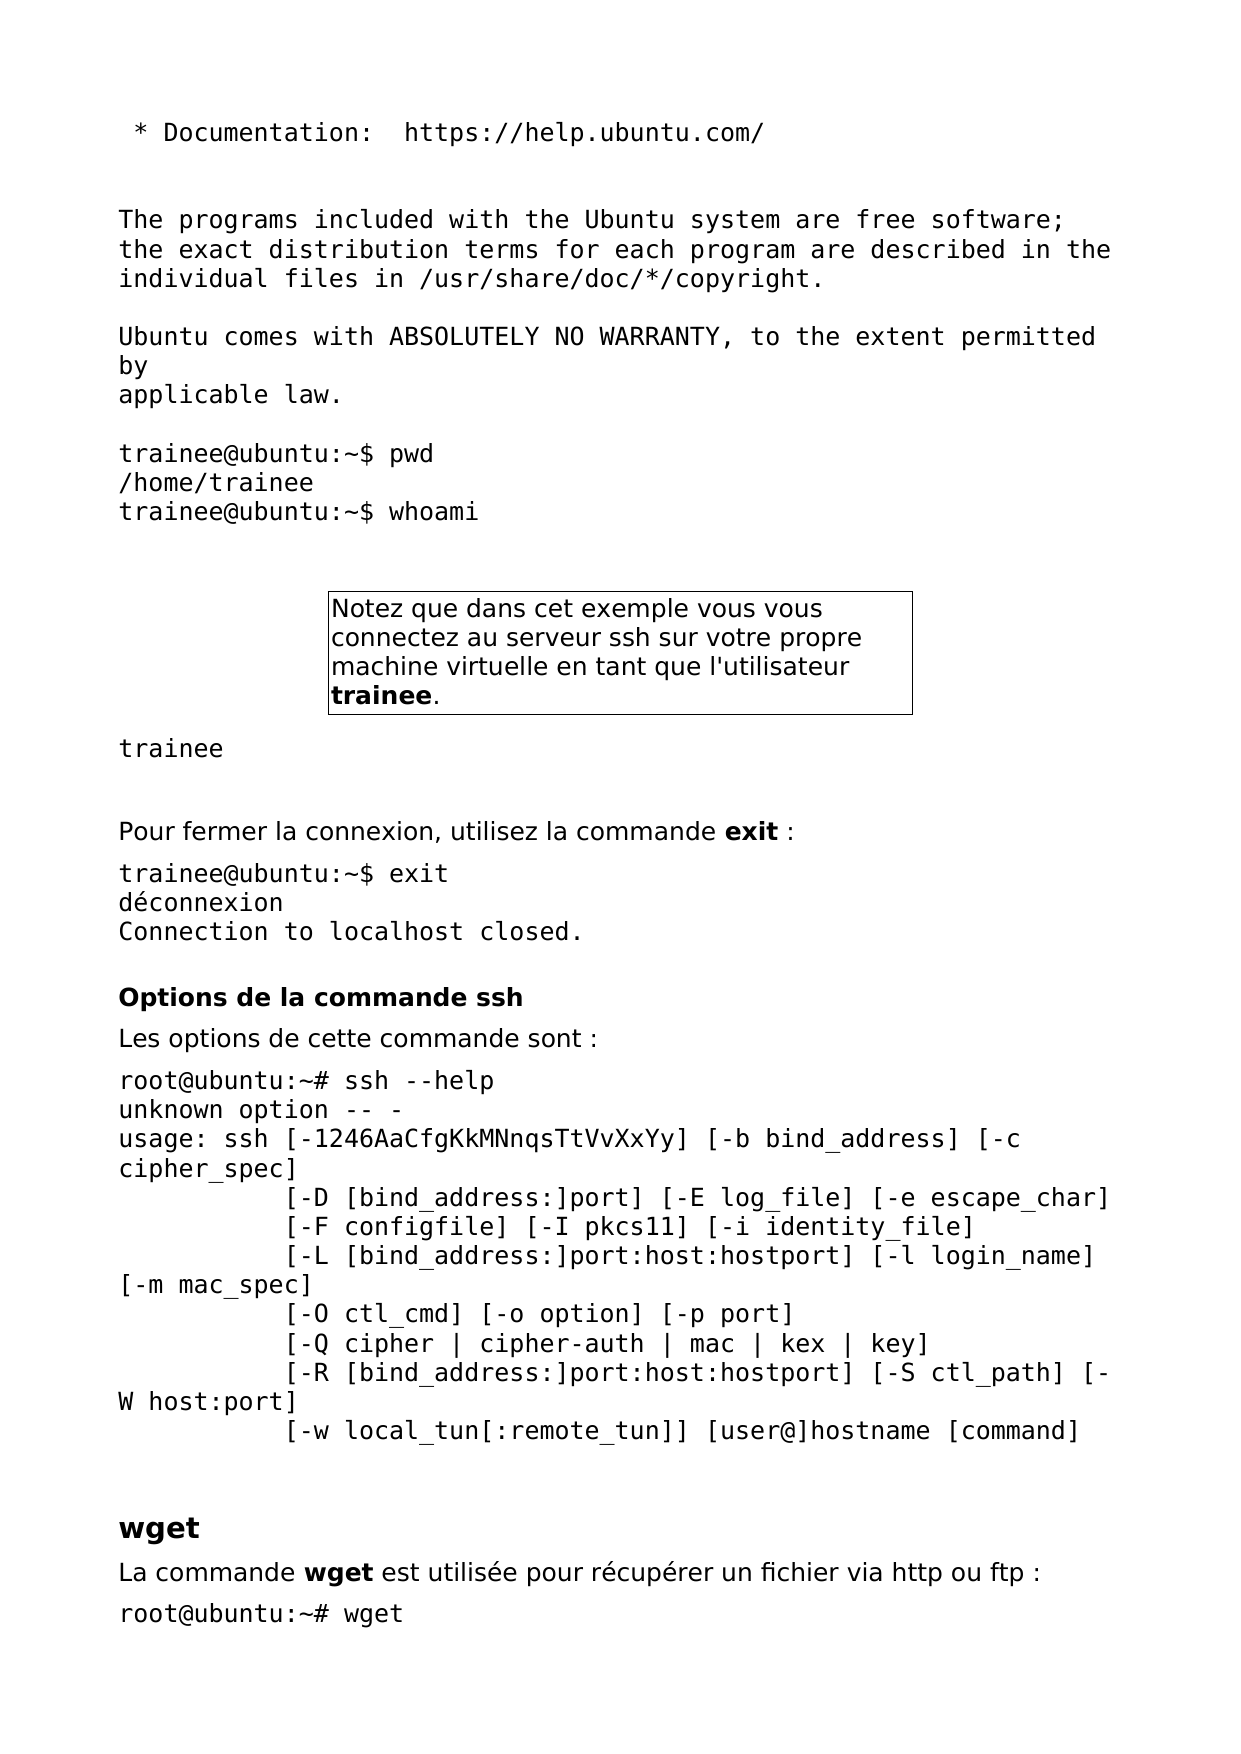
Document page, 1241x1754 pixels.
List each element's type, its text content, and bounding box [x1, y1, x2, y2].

subtitle wget [118, 1511, 1122, 1545]
subtitle Options de la commande ssh [118, 983, 1122, 1012]
text Pour fermer la connexion, utilisez la commande exit : [118, 817, 1122, 846]
text trainee@ubuntu:~$ exit déconnexion Connection to localhost closed. [118, 859, 1122, 946]
text root@ubuntu:~# ssh --help unknown option -- - usage: ssh [-1246AaCfgKkMNnqsTtVvXxYy] [-b bind_address] [-c cipher_spec] [-D [bind_address:]port] [-E log_file] [-e escape_char] [-F configfile] [-I pkcs11] [-i identity_file] [-L [bind_address:]port:host:hostport] [-l login_name] [-m mac_spec] [-O ctl_cmd] [-o option] [-p port] [-Q cipher | cipher-auth | mac | kex | key] [-R [bind_address:]port:host:hostport] [-S ctl_path] [-W host:port] [-w local_tun[:remote_tun]] [user@]hostname [command] [118, 1066, 1122, 1475]
text La commande wget est utilisée pour récupérer un fichier via http ou ftp : [118, 1558, 1122, 1587]
text Les options de cette commande sont : [118, 1025, 1122, 1054]
table_header Notez que dans cet exemple vous vous connectez au serveur ssh sur votre propre machine virtuelle en tant que l'utilisateur trainee. [329, 592, 912, 714]
text root@ubuntu:~# wget [118, 1599, 1122, 1629]
text * Documentation: https://help.ubuntu.com/ The programs included with the Ubuntu system are free software; the exact distribution terms for each program are described in the individual files in /usr/share/doc/*/copyright. Ubuntu comes with ABSOLUTELY NO WARRANTY, to the extent permitted by applicable law. trainee@ubuntu:~$ pwd /home/trainee trainee@ubuntu:~$ whoami trainee [118, 118, 1122, 764]
